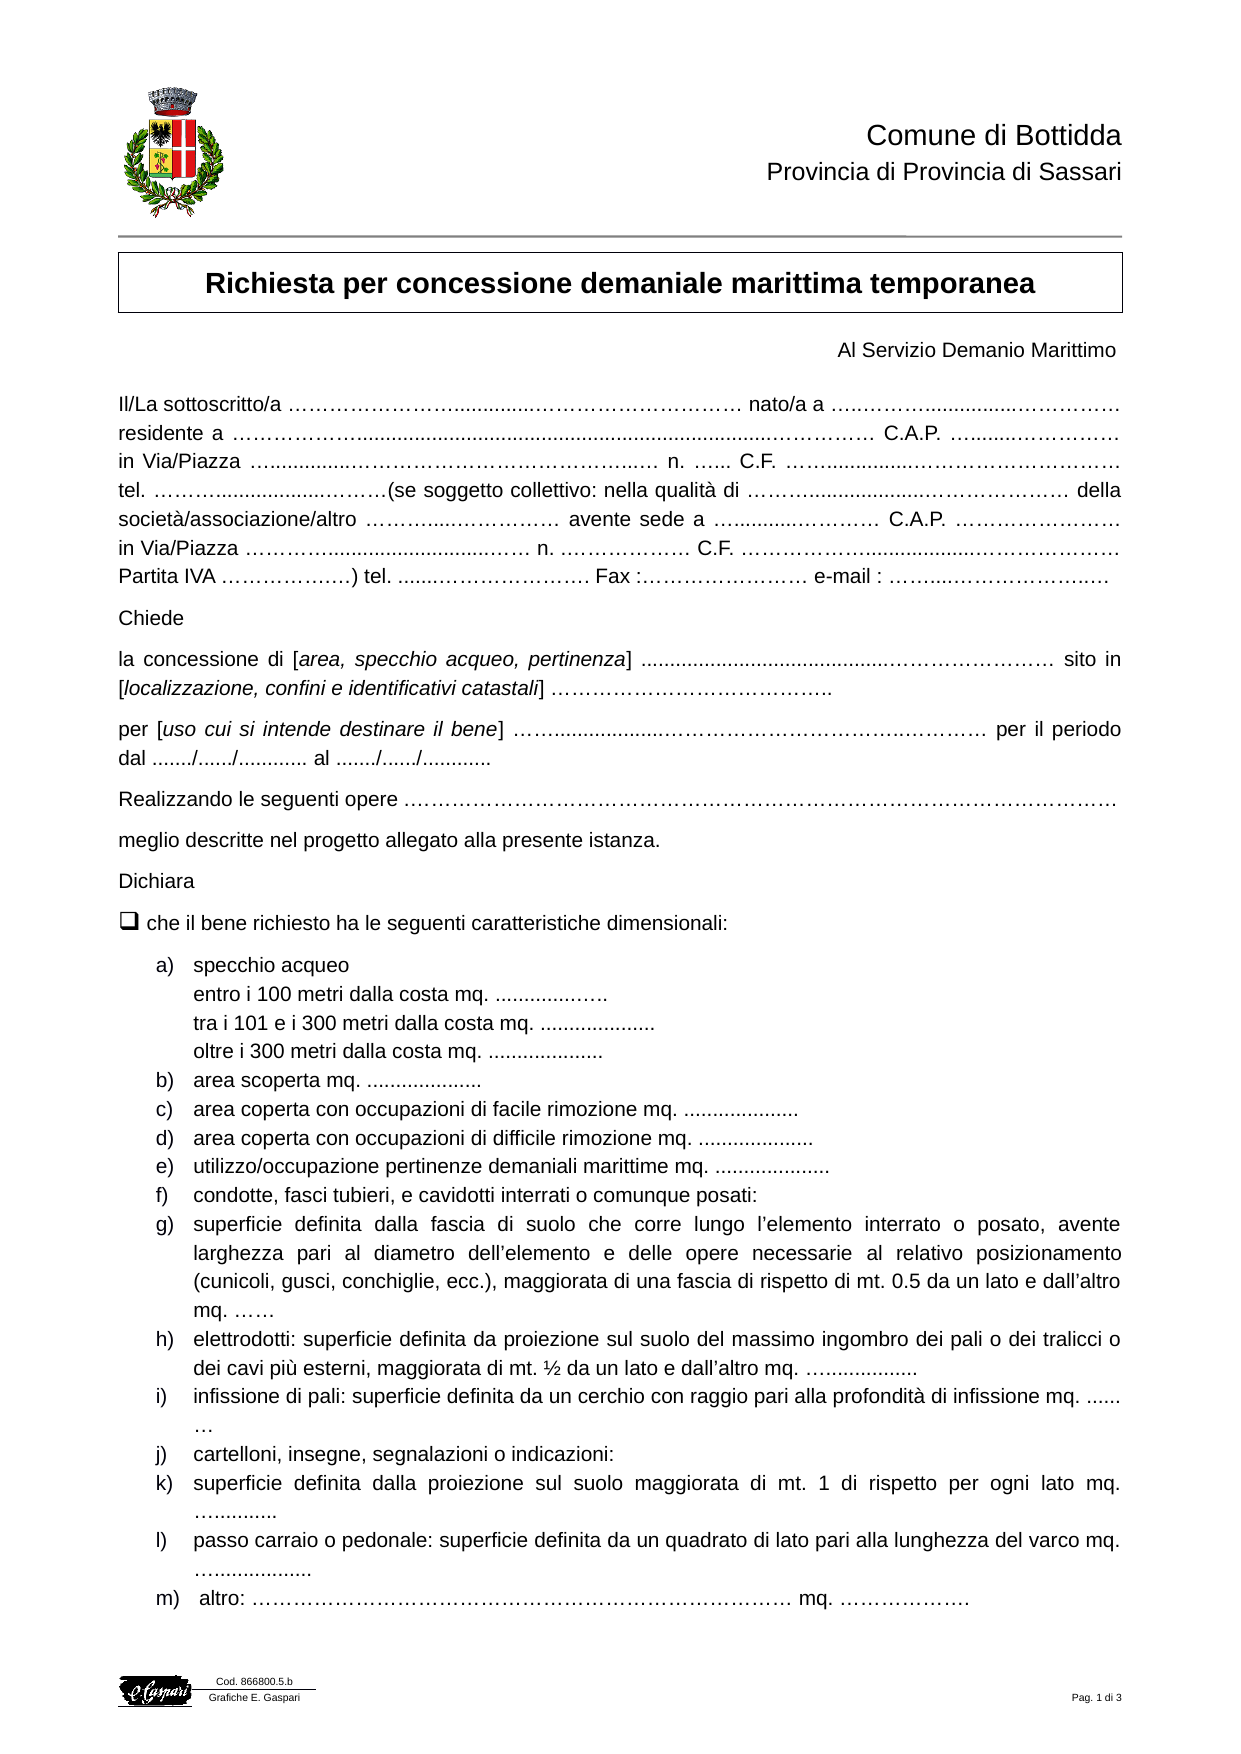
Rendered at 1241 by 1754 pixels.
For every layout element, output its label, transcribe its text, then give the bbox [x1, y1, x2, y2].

list infissione di pali: superficie definita da un cerchio con raggio pari alla profondità di infissione mq. ......… [156, 1384, 1122, 1437]
list utilizzo/occupazione pertinenze demaniali marittime mq. .................... [156, 1154, 1122, 1178]
table_header Richiesta per concessione demaniale marittima temporanea [119, 253, 1122, 312]
list area coperta con occupazioni di difficile rimozione mq. .................... [156, 1125, 1122, 1149]
picture [122, 87, 224, 219]
text la concessione di [area, specchio acqueo, pertinenza] ...........................................…………………… sito in [localizzazione, confini e identificativi catastali] ………………………………….. [118, 647, 1122, 699]
list area scoperta mq. .................... [156, 1068, 1122, 1092]
text Al Servizio Demanio Marittimo [118, 338, 1122, 362]
list specchio acqueo [156, 953, 1122, 977]
text Provincia di Provincia di Sassari [224, 157, 1122, 185]
text Chiede [118, 605, 1122, 629]
list superficie definita dalla proiezione sul suolo maggiorata di mt. 1 di rispetto per ogni lato mq. …........... [156, 1470, 1122, 1523]
list altro: …………………………………………………………………… mq. ………………. [156, 1585, 1122, 1609]
text Dichiara [118, 869, 1122, 893]
list superficie definita dalla fascia di suolo che corre lungo l’elemento interrato o posato, avente larghezza pari al diametro dell’elemento e delle opere necessarie al relativo posizionamento (cunicoli, gusci, conchiglie, ecc.), maggiorata di una fascia di rispetto di mt. 0.5 da un lato e dall’altro mq. …… [156, 1212, 1122, 1322]
picture [118, 1674, 192, 1706]
text Realizzando le seguenti opere .………………………………………………………………………………………… [118, 787, 1122, 811]
text  che il bene richiesto ha le seguenti caratteristiche dimensionali: [118, 910, 1122, 935]
list passo carraio o pedonale: superficie definita da un quadrato di lato pari alla lunghezza del varco mq. …................. [156, 1528, 1122, 1581]
text Comune di Bottidda [224, 118, 1122, 152]
list tra i 101 e i 300 metri dalla costa mq. .................... [193, 1010, 1122, 1034]
text meglio descritte nel progetto allegato alla presente istanza. [118, 828, 1122, 852]
list oltre i 300 metri dalla costa mq. .................... [193, 1039, 1122, 1063]
list elettrodotti: superficie definita da proiezione sul suolo del massimo ingombro dei pali o dei tralicci o dei cavi più esterni, maggiorata di mt. ½ da un lato e dall’altro mq. …................ [156, 1327, 1122, 1379]
list condotte, fasci tubieri, e cavidotti interrati o comunque posati: [156, 1183, 1122, 1207]
list area coperta con occupazioni di facile rimozione mq. .................... [156, 1097, 1122, 1121]
list cartelloni, insegne, segnalazioni o indicazioni: [156, 1442, 1122, 1466]
list entro i 100 metri dalla costa mq. ..............….. [193, 982, 1122, 1006]
text Il/La sottoscritto/a ……………………..............………………………… nato/a a …..………................…………… residente a ………………........................................................................…………… C.A.P. …........…………… in Via/Piazza …..............…………………………………...… n. …... C.F. ……...............………………………… tel. ………...................………(se soggetto collettivo: nella qualità di ………....................………………… della società/associazione/altro ……….....…………… avente sede a …...........………… C.A.P. …………………… in Via/Piazza …………............................…… n. .……………… C.F. ………………...................………………… Partita IVA …………….…) tel. .......…………………. Fax :…………………… e-mail : ……....………………..… [118, 392, 1122, 588]
text per [uso cui si intende destinare il bene] ……...................……………………………..………… per il periodo dal ......./....../............ al ......./....../............ [118, 717, 1122, 769]
